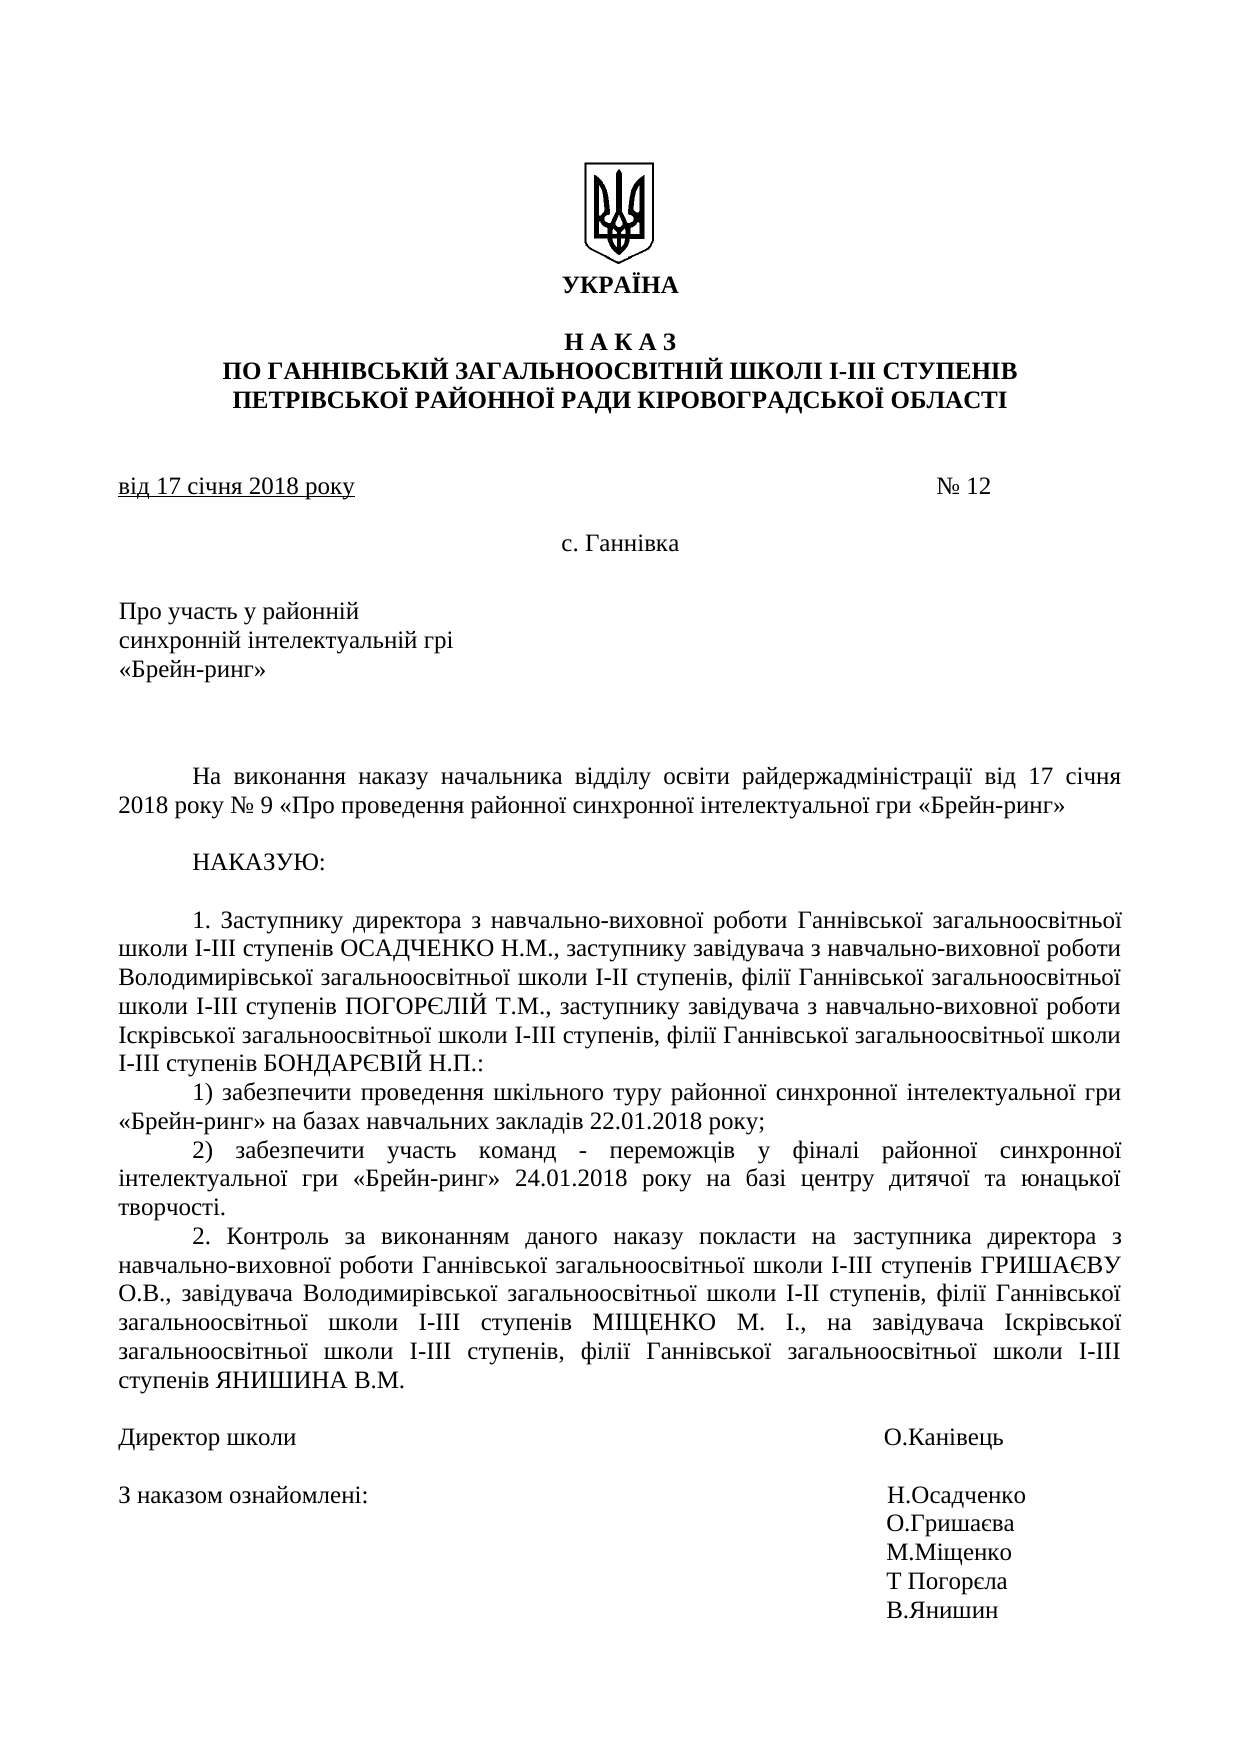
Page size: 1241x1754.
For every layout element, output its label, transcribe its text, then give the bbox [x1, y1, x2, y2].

text ПО ГАННІВСЬКІЙ ЗАГАЛЬНООСВІТНІЙ ШКОЛІ І-ІІІ СТУПЕНІВ [118, 356, 1122, 385]
text О.Гришаєва [886, 1508, 1122, 1537]
text 2. Контроль за виконанням даного наказу покласти на заступника директора з навчально-виховної роботи Ганнівської загальноосвітньої школи І-ІІІ ступенів ГРИШАЄВУ О.В., завідувача Володимирівської загальноосвітньої школи І-ІІ ступенів, філії Ганнівської загальноосвітньої школи І-ІІІ ступенів МІЩЕНКО М. І., на завідувача Іскрівської загальноосвітньої школи І-ІІІ ступенів, філії Ганнівської загальноосвітньої школи І-ІІІ ступенів ЯНИШИНА В.М. [118, 1221, 1122, 1393]
text На виконання наказу начальника відділу освіти райдержадміністрації від 17 січня 2018 року № 9 «Про проведення районної синхронної інтелектуальної гри «Брейн-ринг» [118, 761, 1122, 818]
text НАКАЗ [118, 327, 1122, 356]
text Директор школи О.Канівець [118, 1422, 1122, 1451]
text с. Ганнівка [118, 528, 1122, 557]
text «Брейн-ринг» [118, 654, 1122, 683]
text М.Міщенко [886, 1537, 1122, 1566]
text В.Янишин [886, 1595, 1122, 1623]
text Про участь у районній [118, 596, 1122, 625]
text Т Погорєла [886, 1566, 1122, 1595]
text 1) забезпечити проведення шкільного туру районної синхронної інтелектуальної гри «Брейн-ринг» на базах навчальних закладів 22.01.2018 року; [118, 1077, 1122, 1135]
text З наказом ознайомлені: Н.Осадченко [118, 1480, 1122, 1508]
text від 17 січня 2018 року № 12 [118, 471, 1122, 500]
text синхронній інтелектуальній грі [118, 625, 1122, 654]
text 1. Заступнику директора з навчально-виховної роботи Ганнівської загальноосвітньої школи І-ІІІ ступенів ОСАДЧЕНКО Н.М., заступнику завідувача з навчально-виховної роботи Володимирівської загальноосвітньої школи І-ІІ ступенів, філії Ганнівської загальноосвітньої школи І-ІІІ ступенів ПОГОРЄЛІЙ Т.М., заступнику завідувача з навчально-виховної роботи Іскрівської загальноосвітньої школи І-ІІІ ступенів, філії Ганнівської загальноосвітньої школи І-ІІІ ступенів БОНДАРЄВІЙ Н.П.: [118, 905, 1122, 1077]
text ПЕТРІВСЬКОЇ РАЙОННОЇ РАДИ КІРОВОГРАДСЬКОЇ ОБЛАСТІ [118, 385, 1122, 413]
text НАКАЗУЮ: [118, 847, 1122, 876]
text 2) забезпечити участь команд - переможців у фіналі районної синхронної інтелектуальної гри «Брейн-ринг» 24.01.2018 року на базі центру дитячої та юнацької творчості. [118, 1135, 1122, 1221]
text УКРАЇНА [118, 270, 1122, 298]
